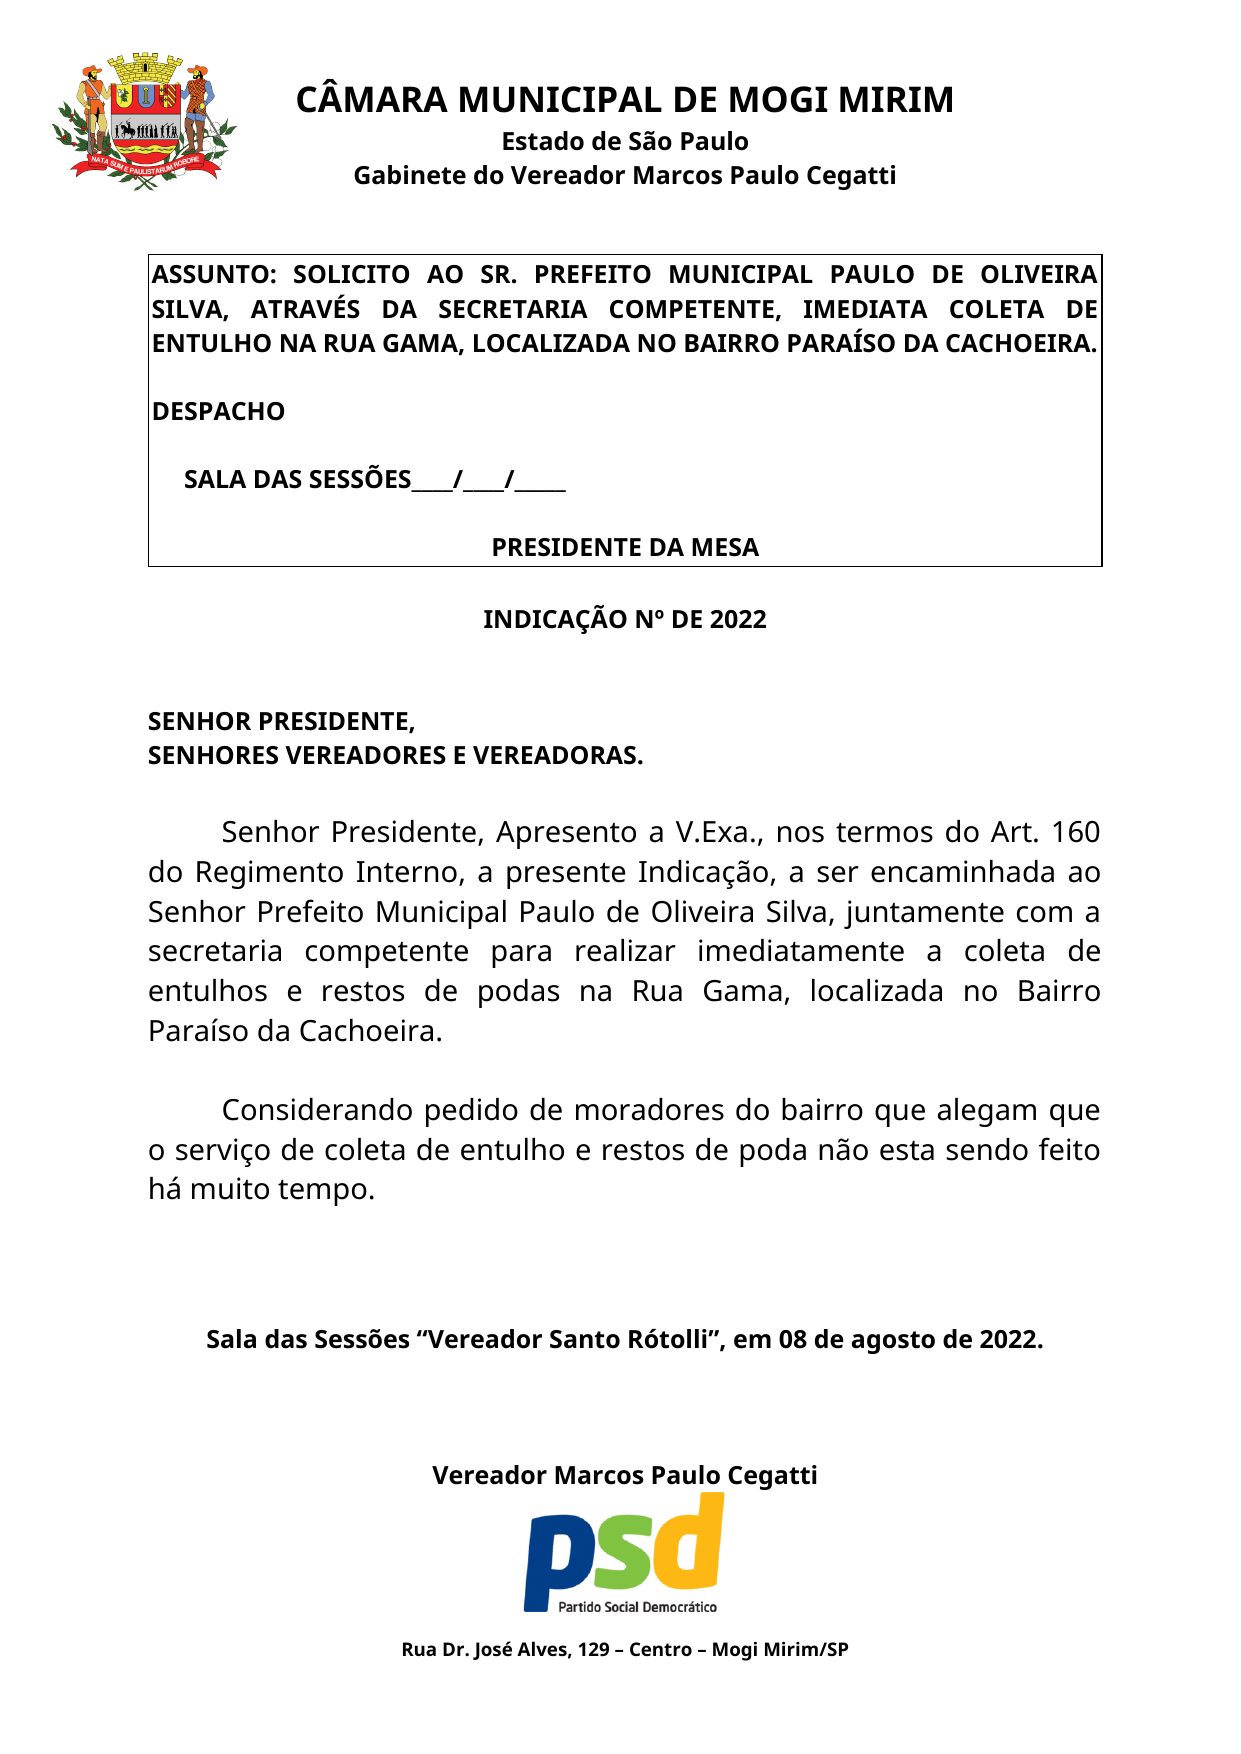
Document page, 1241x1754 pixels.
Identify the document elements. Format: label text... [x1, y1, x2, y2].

text Sala das Sessões “Vereador Santo Rótolli”, em 08 de agosto de 2022. [148, 1322, 1103, 1356]
text SENHOR PRESIDENTE, [148, 704, 1103, 738]
text SALA DAS SESSÕES____/____/_____ [149, 458, 1101, 496]
text INDICAÇÃO Nº DE 2022 [148, 601, 1103, 636]
picture [523, 1492, 727, 1612]
text Vereador Marcos Paulo Cegatti [148, 1458, 1103, 1492]
text PRESIDENTE DA MESA [149, 526, 1101, 566]
text ASSUNTO: SOLICITO AO SR. PREFEITO MUNICIPAL PAULO DE OLIVEIRA SILVA, ATRAVÉS DA SECRETARIA COMPETENTE, IMEDIATA COLETA DE ENTULHO NA RUA GAMA, LOCALIZADA NO BAIRRO PARAÍSO DA CACHOEIRA. [149, 255, 1101, 359]
text Considerando pedido de moradores do bairro que alegam que o serviço de coleta de entulho e restos de poda não esta sendo feito há muito tempo. [148, 1089, 1103, 1208]
text SENHORES VEREADORES E VEREADORAS. [148, 738, 1103, 772]
text Senhor Presidente, Apresento a V.Exa., nos termos do Art. 160 do Regimento Interno, a presente Indicação, a ser encaminhada ao Senhor Prefeito Municipal Paulo de Oliveira Silva, juntamente com a secretaria competente para realizar imediatamente a coleta de entulhos e restos de podas na Rua Gama, localizada no Bairro Paraíso da Cachoeira. [148, 811, 1103, 1049]
text DESPACHO [149, 390, 1101, 427]
picture [28, 41, 259, 203]
